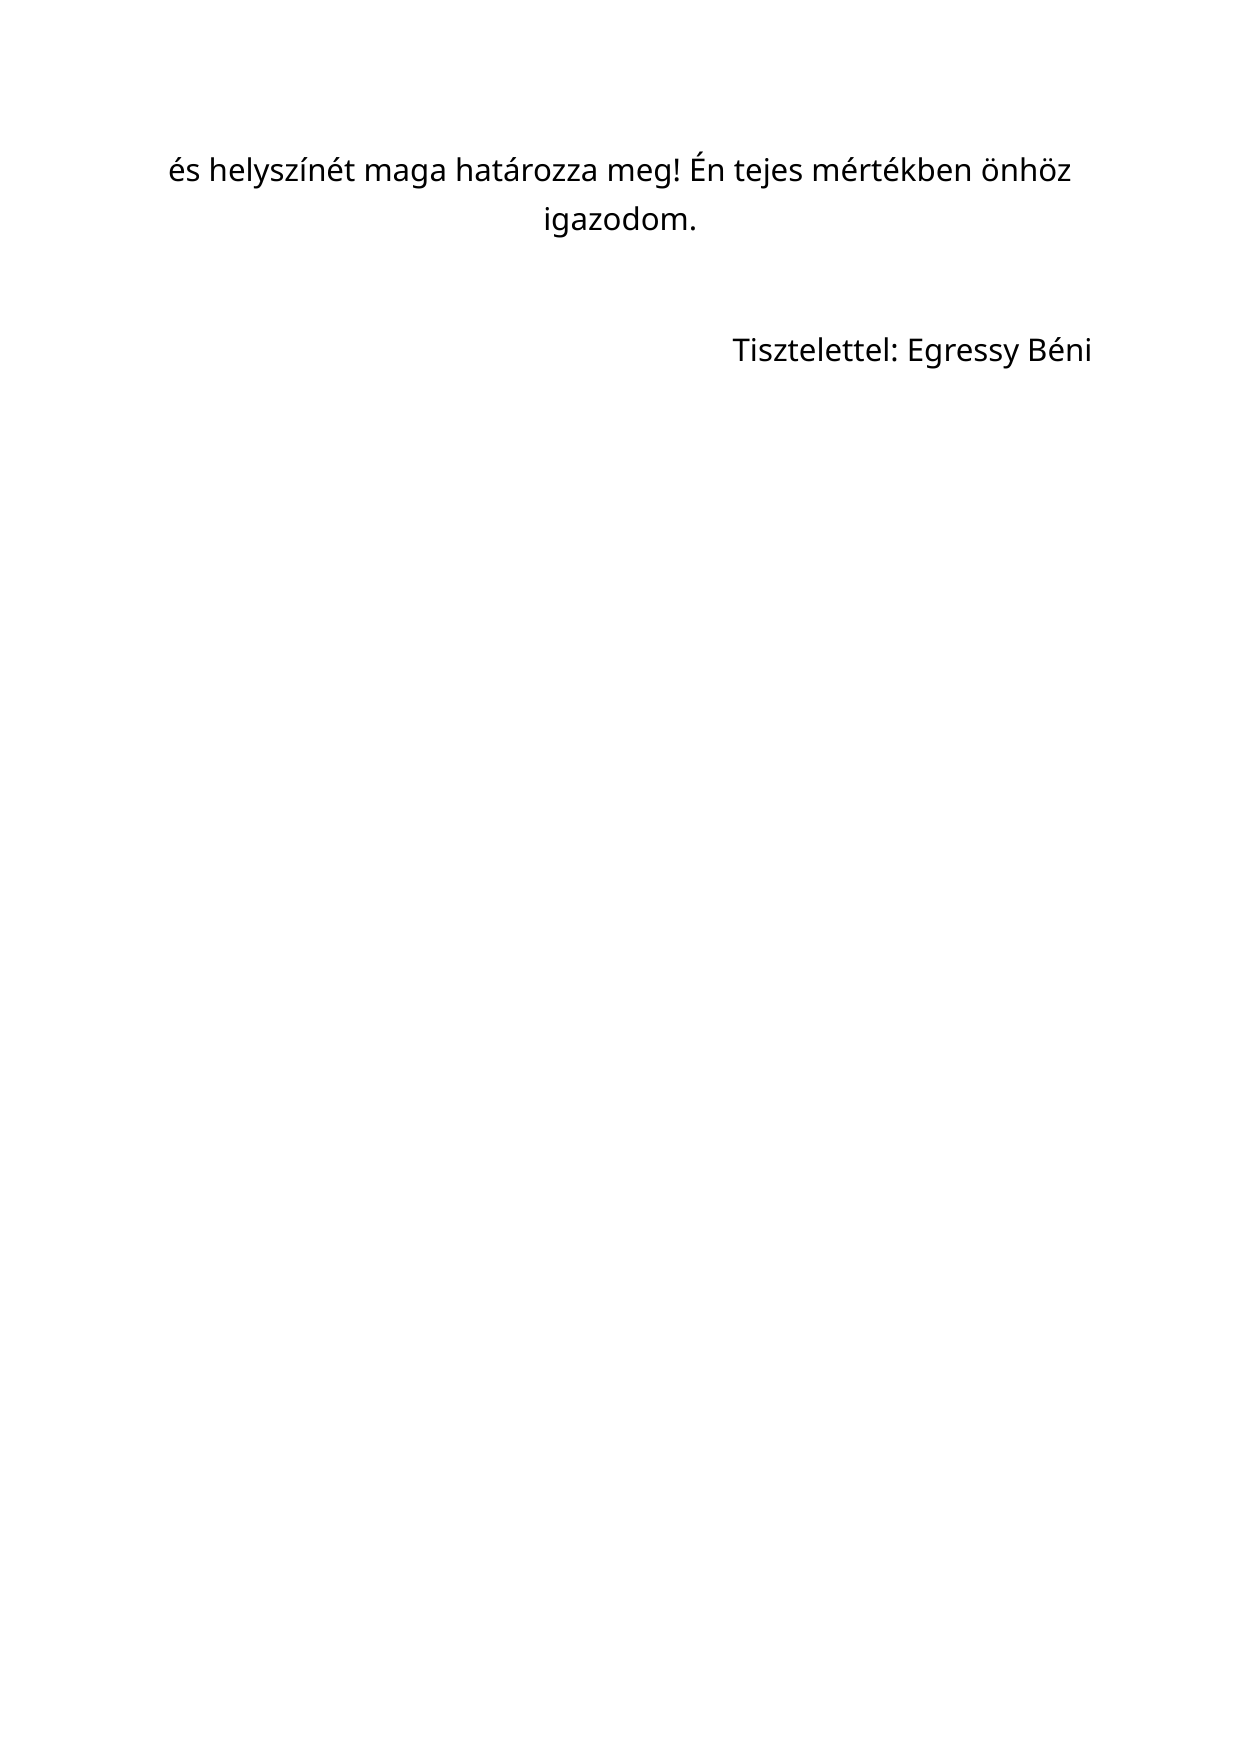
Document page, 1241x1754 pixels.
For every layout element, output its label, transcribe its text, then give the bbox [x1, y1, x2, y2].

text Tisztelettel: Egressy Béni [148, 328, 1093, 370]
text és helyszínét maga határozza meg! Én tejes mértékben önhöz igazodom. [148, 148, 1093, 239]
